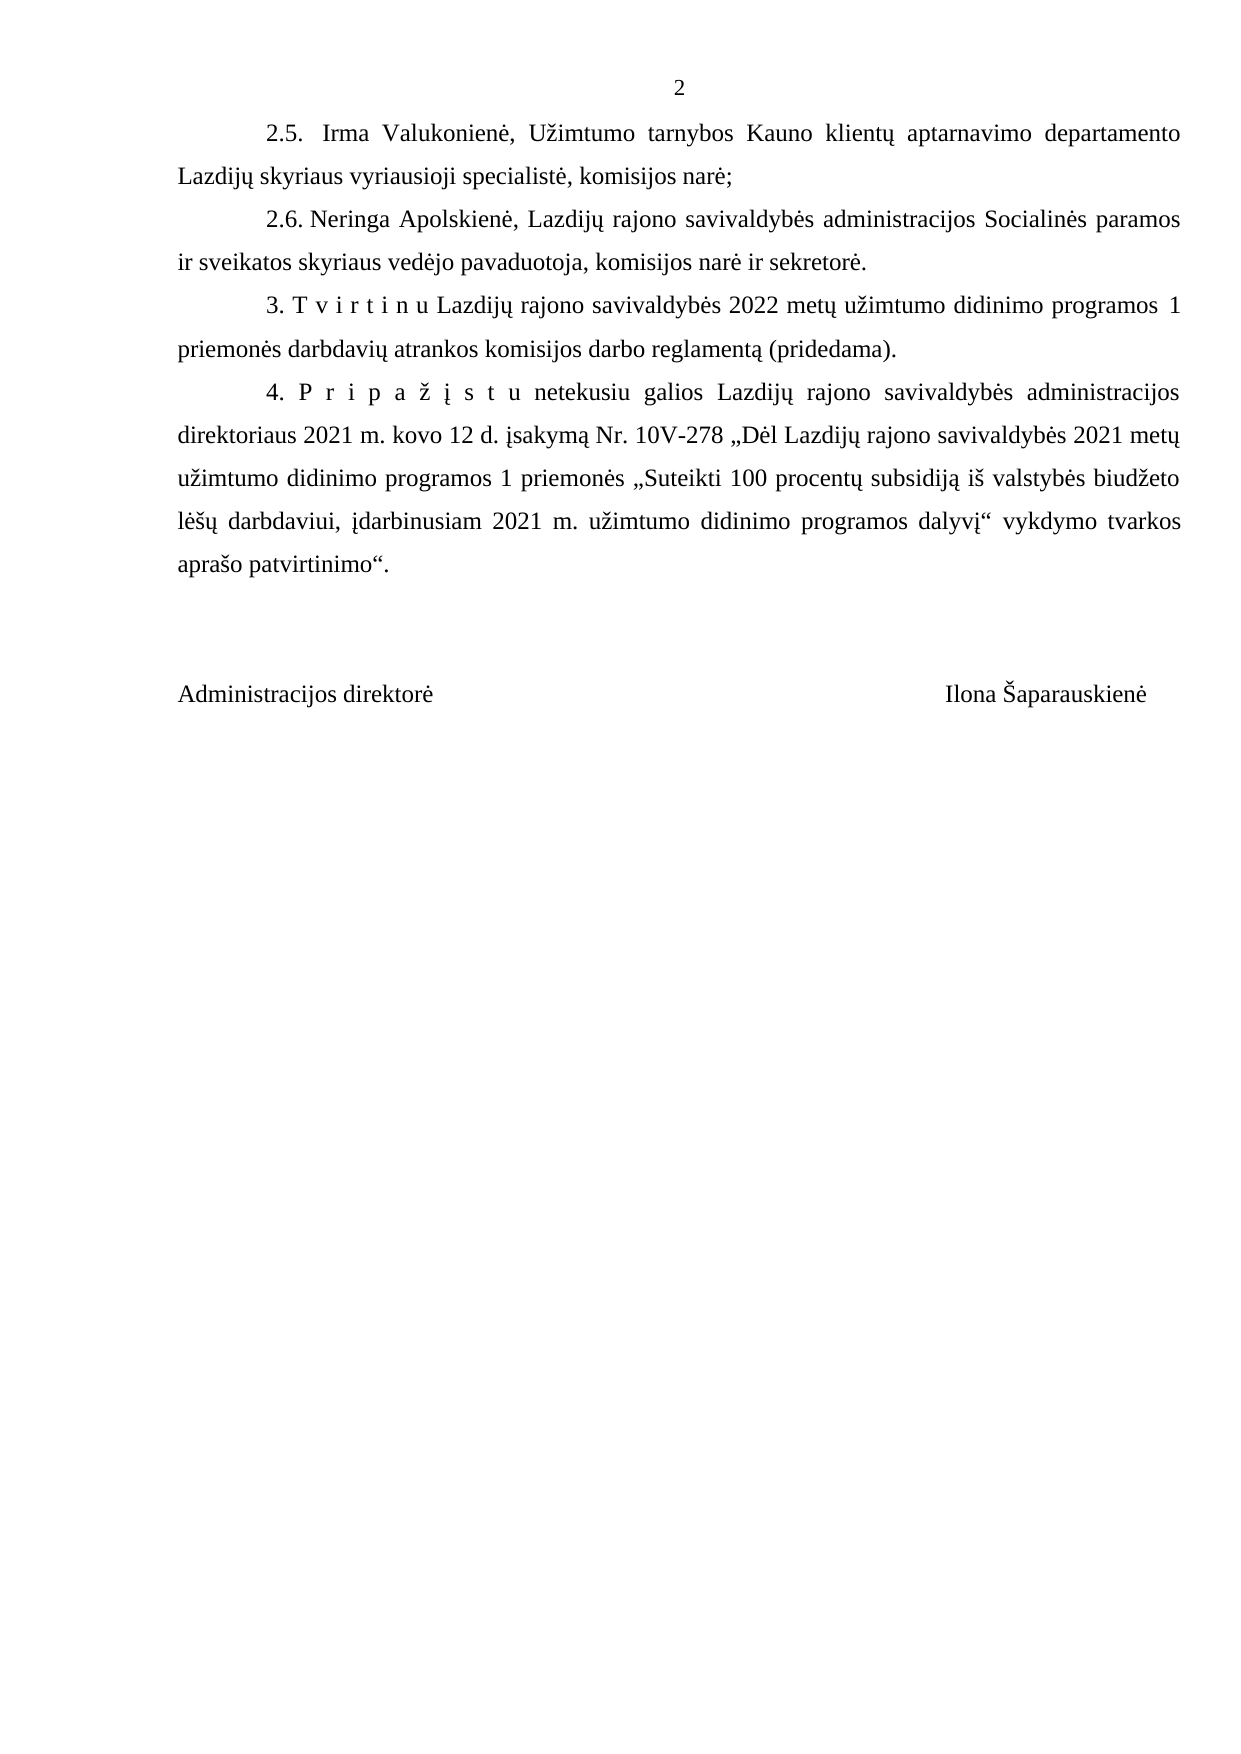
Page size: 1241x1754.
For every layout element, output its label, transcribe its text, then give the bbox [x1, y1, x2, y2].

text 2.5. Irma Valukonienė, Užimtumo tarnybos Kauno klientų aptarnavimo departamento Lazdijų skyriaus vyriausioji specialistė, komisijos narė; [177, 118, 1181, 190]
text 4. P r i p a ž į s t u netekusiu galios Lazdijų rajono savivaldybės administracijos direktoriaus 2021 m. kovo 12 d. įsakymą Nr. 10V-278 „Dėl Lazdijų rajono savivaldybės 2021 metų užimtumo didinimo programos 1 priemonės „Suteikti 100 procentų subsidiją iš valstybės biudžeto lėšų darbdaviui, įdarbinusiam 2021 m. užimtumo didinimo programos dalyvį“ vykdymo tvarkos aprašo patvirtinimo“. [177, 377, 1181, 578]
text 3. T v i r t i n u Lazdijų rajono savivaldybės 2022 metų užimtumo didinimo programos 1 priemonės darbdavių atrankos komisijos darbo reglamentą (pridedama). [177, 291, 1181, 362]
text Administracijos direktorė Ilona Šaparauskienė [177, 679, 1181, 707]
text 2.6. Neringa Apolskienė, Lazdijų rajono savivaldybės administracijos Socialinės paramos ir sveikatos skyriaus vedėjo pavaduotoja, komisijos narė ir sekretorė. [177, 204, 1181, 276]
